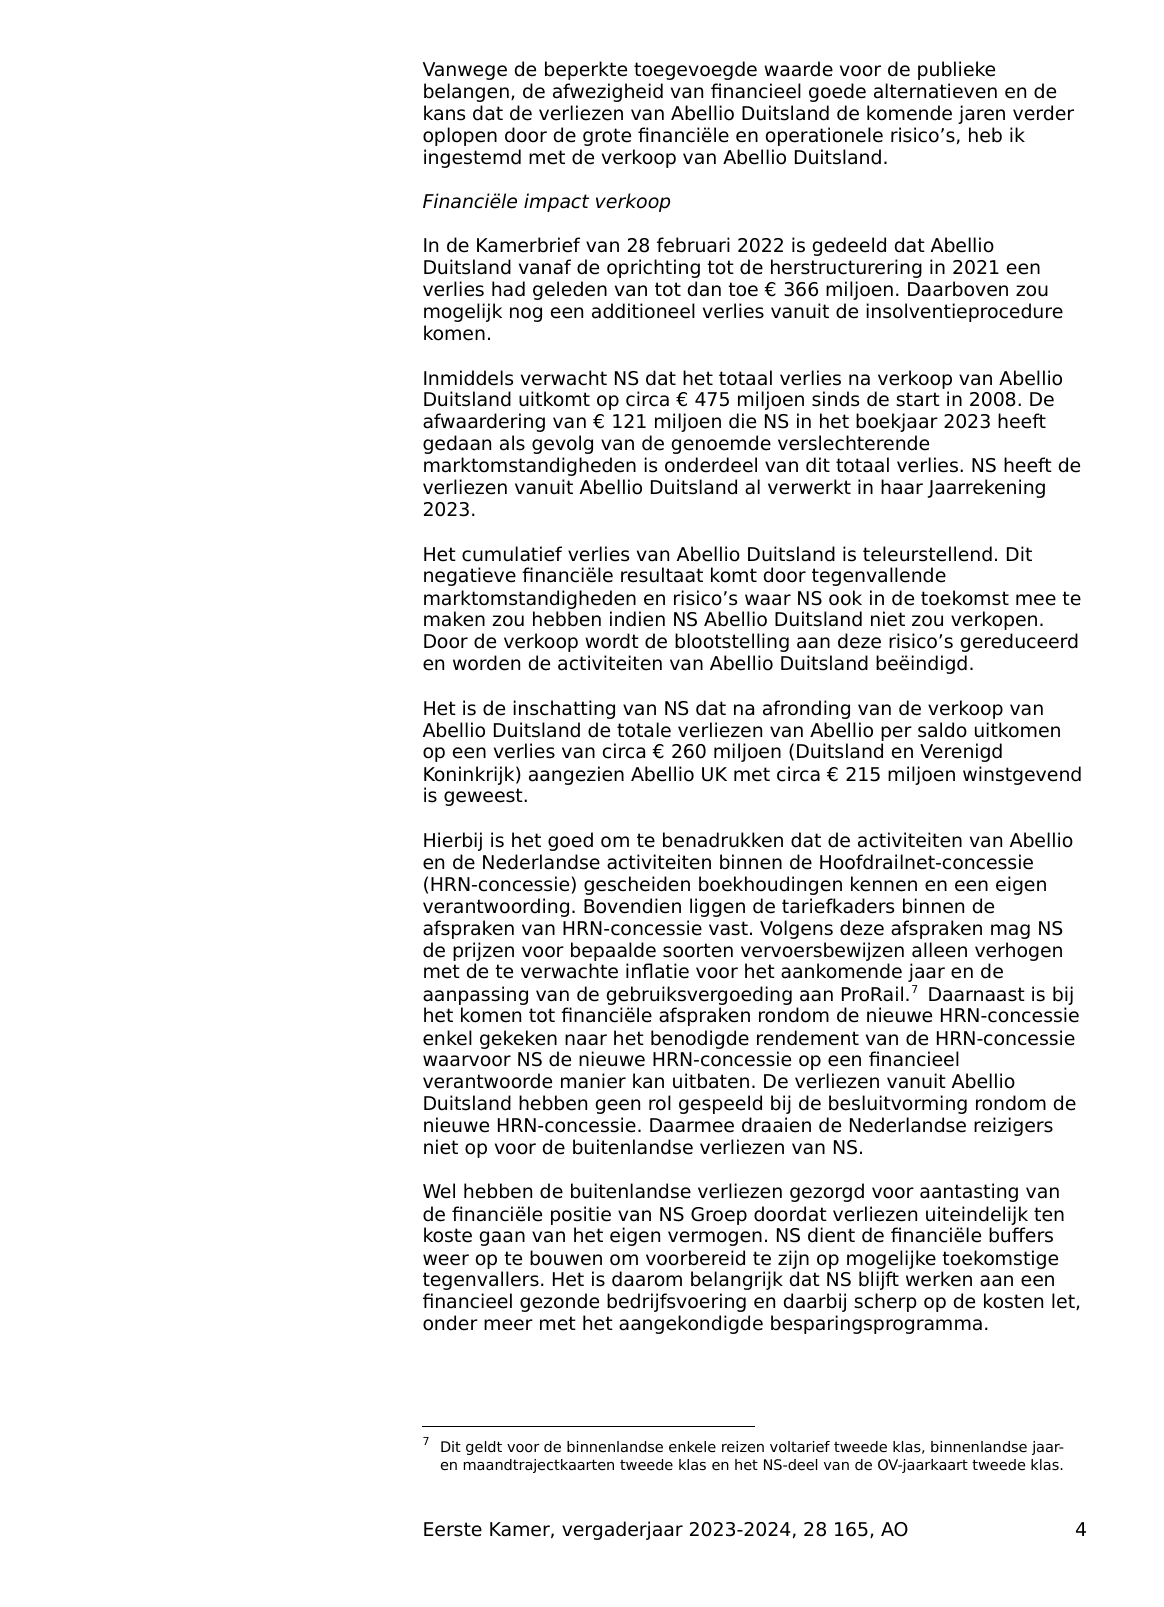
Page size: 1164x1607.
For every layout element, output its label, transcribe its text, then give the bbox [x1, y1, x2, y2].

subtitle Financiële impact verkoop [422, 191, 1087, 213]
text Inmiddels verwacht NS dat het totaal verlies na verkoop van Abellio Duitsland uitkomt op circa € 475 miljoen sinds de start in 2008. De afwaardering van € 121 miljoen die NS in het boekjaar 2023 heeft gedaan als gevolg van de genoemde verslechterende marktomstandigheden is onderdeel van dit totaal verlies. NS heeft de verliezen vanuit Abellio Duitsland al verwerkt in haar Jaarrekening 2023. [422, 367, 1087, 521]
text Het is de inschatting van NS dat na afronding van de verkoop van Abellio Duitsland de totale verliezen van Abellio per saldo uitkomen op een verlies van circa € 260 miljoen (Duitsland en Verenigd Koninkrijk) aangezien Abellio UK met circa € 215 miljoen winstgevend is geweest. [422, 697, 1087, 807]
text Hierbij is het goed om te benadrukken dat de activiteiten van Abellio en de Nederlandse activiteiten binnen de Hoofdrailnet-concessie (HRN-concessie) gescheiden boekhoudingen kennen en een eigen verantwoording. Bovendien liggen de tariefkaders binnen de afspraken van HRN-concessie vast. Volgens deze afspraken mag NS de prijzen voor bepaalde soorten vervoersbewijzen alleen verhogen met de te verwachte inflatie voor het aankomende jaar en de aanpassing van de gebruiksvergoeding aan ProRail. Daarnaast is bij het komen tot financiële afspraken rondom de nieuwe HRN-concessie enkel gekeken naar het benodigde rendement van de HRN-concessie waarvoor NS de nieuwe HRN-concessie op een financieel verantwoorde manier kan uitbaten. De verliezen vanuit Abellio Duitsland hebben geen rol gespeeld bij de besluitvorming rondom de nieuwe HRN-concessie. Daarmee draaien de Nederlandse reizigers niet op voor de buitenlandse verliezen van NS. [422, 829, 1087, 1159]
text Het cumulatief verlies van Abellio Duitsland is teleurstellend. Dit negatieve financiële resultaat komt door tegenvallende marktomstandigheden en risico’s waar NS ook in de toekomst mee te maken zou hebben indien NS Abellio Duitsland niet zou verkopen. Door de verkoop wordt de blootstelling aan deze risico’s gereduceerd en worden de activiteiten van Abellio Duitsland beëindigd. [422, 543, 1087, 675]
text In de Kamerbrief van 28 februari 2022 is gedeeld dat Abellio Duitsland vanaf de oprichting tot de herstructurering in 2021 een verlies had geleden van tot dan toe € 366 miljoen. Daarboven zou mogelijk nog een additioneel verlies vanuit de insolventieprocedure komen. [422, 235, 1087, 345]
text Vanwege de beperkte toegevoegde waarde voor de publieke belangen, de afwezigheid van financieel goede alternatieven en de kans dat de verliezen van Abellio Duitsland de komende jaren verder oplopen door de grote financiële en operationele risico’s, heb ik ingestemd met de verkoop van Abellio Duitsland. [422, 59, 1087, 169]
text Dit geldt voor de binnenlandse enkele reizen voltarief tweede klas, binnenlandse jaar- en maandtrajectkaarten tweede klas en het NS-deel van de OV-jaarkaart tweede klas. [422, 1435, 1087, 1474]
text Wel hebben de buitenlandse verliezen gezorgd voor aantasting van de financiële positie van NS Groep doordat verliezen uiteindelijk ten koste gaan van het eigen vermogen. NS dient de financiële buffers weer op te bouwen om voorbereid te zijn op mogelijke toekomstige tegenvallers. Het is daarom belangrijk dat NS blijft werken aan een financieel gezonde bedrijfsvoering en daarbij scherp op de kosten let, onder meer met het aangekondigde besparingsprogramma. [422, 1181, 1087, 1335]
